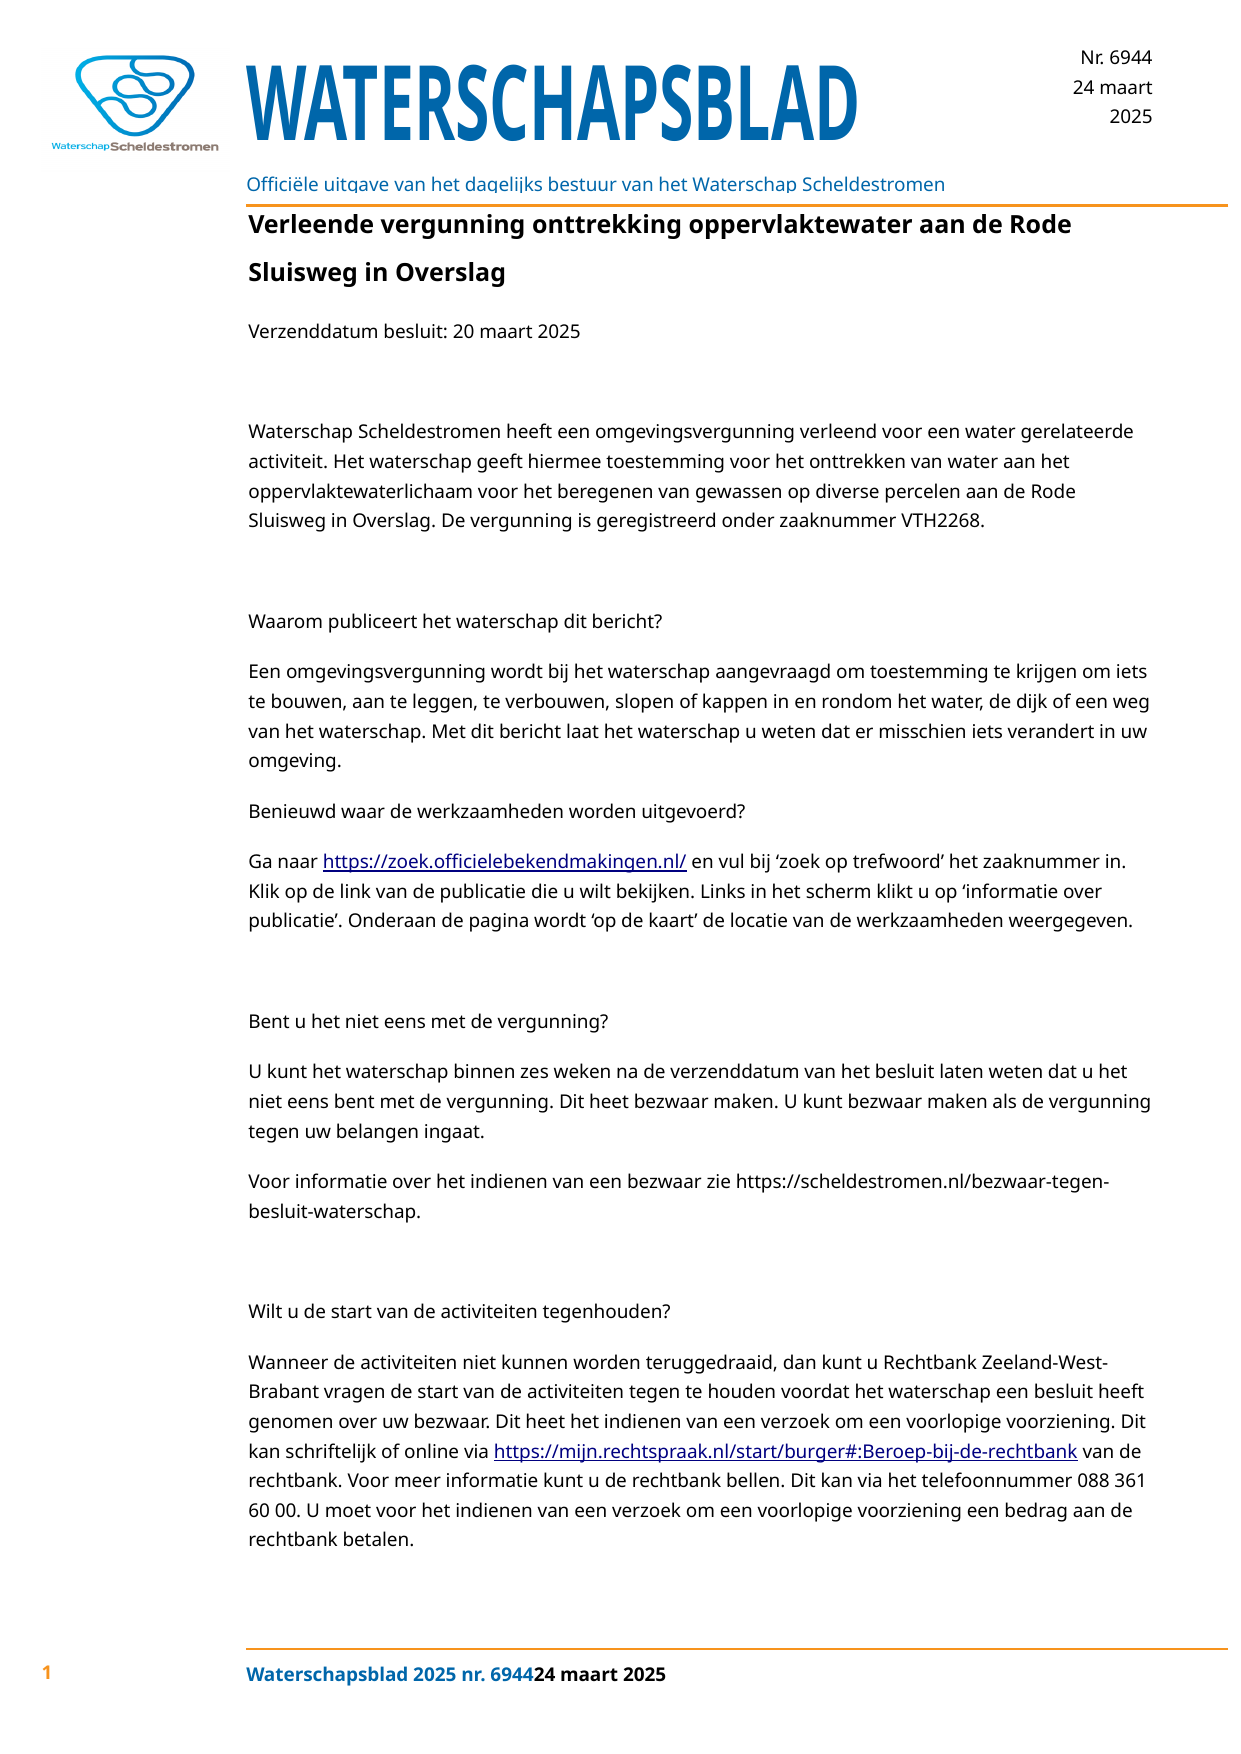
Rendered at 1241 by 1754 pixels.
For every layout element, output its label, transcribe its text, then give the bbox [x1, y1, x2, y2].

text Voor informatie over het indienen van een bezwaar zie https://scheldestromen.nl/bezwaar-tegen-besluit-waterschap. [248, 1168, 1152, 1224]
text Benieuwd waar de werkzaamheden worden uitgevoerd? [248, 798, 1152, 824]
text Bent u het niet eens met de vergunning? [248, 1008, 1152, 1034]
text U kunt het waterschap binnen zes weken na de verzenddatum van het besluit laten weten dat u het niet eens bent met de vergunning. Dit heet bezwaar maken. U kunt bezwaar maken als de vergunning tegen uw belangen ingaat. [248, 1059, 1152, 1144]
text Verzenddatum besluit: 20 maart 2025 [248, 318, 1152, 344]
text Een omgevingsvergunning wordt bij het waterschap aangevraagd om toestemming te krijgen om iets te bouwen, aan te leggen, te verbouwen, slopen of kappen in en rondom het water, de dijk of een weg van het waterschap. Met dit bericht laat het waterschap u weten dat er misschien iets verandert in uw omgeving. [248, 659, 1152, 773]
text Wilt u de start van de activiteiten tegenhouden? [248, 1299, 1152, 1324]
picture [41, 47, 231, 172]
text Waarom publiceert het waterschap dit bericht? [248, 608, 1152, 634]
text Wanneer de activiteiten niet kunnen worden teruggedraaid, dan kunt u Rechtbank Zeeland-West-Brabant vragen de start van de activiteiten tegen te houden voordat het waterschap een besluit heeft genomen over uw bezwaar. Dit heet het indienen van een verzoek om een voorlopige voorziening. Dit kan schriftelijk of online via https://mijn.rechtspraak.nl/start/burger#:Beroep-bij-de-rechtbank van de rechtbank. Voor meer informatie kunt u de rechtbank bellen. Dit kan via het telefoonnummer 088 361 60 00. U moet voor het indienen van een verzoek om een voorlopige voorziening een bedrag aan de rechtbank betalen. [248, 1349, 1152, 1552]
text Waterschap Scheldestromen heeft een omgevingsvergunning verleend voor een water gerelateerde activiteit. Het waterschap geeft hiermee toestemming voor het onttrekken van water aan het oppervlaktewaterlichaam voor het beregenen van gewassen op diverse percelen aan de Rode Sluisweg in Overslag. De vergunning is geregistreerd onder zaaknummer VTH2268. [248, 419, 1152, 533]
text Verleende vergunning onttrekking oppervlaktewater aan de Rode Sluisweg in Overslag [248, 207, 1152, 288]
text Ga naar https://zoek.officielebekendmakingen.nl/ en vul bij ‘zoek op trefwoord’ het zaaknummer in. Klik op de link van de publicatie die u wilt bekijken. Links in het scherm klikt u op ‘informatie over publicatie’. Onderaan de pagina wordt ‘op de kaart’ de locatie van de werkzaamheden weergegeven. [248, 848, 1152, 933]
